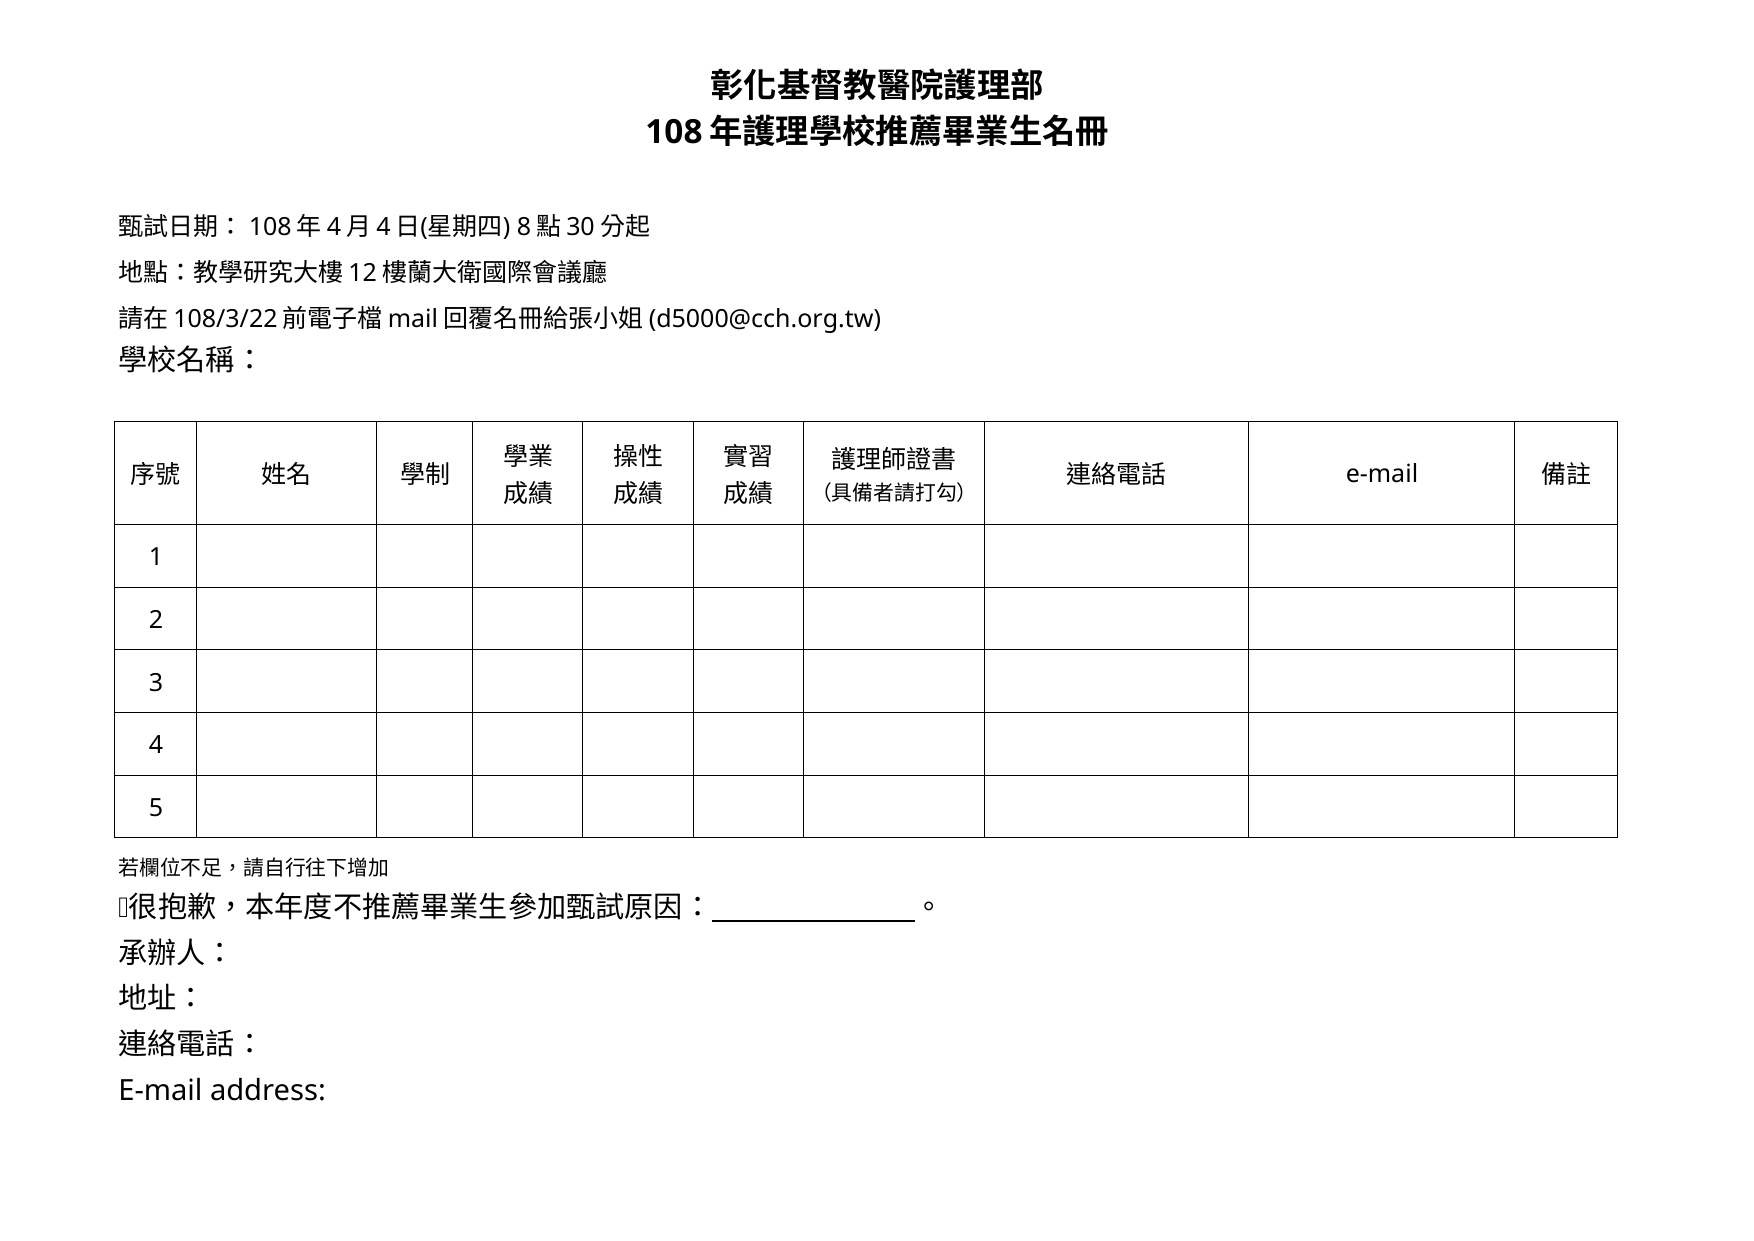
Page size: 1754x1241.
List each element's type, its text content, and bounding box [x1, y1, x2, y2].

table_cell [804, 588, 984, 649]
table_cell [985, 713, 1248, 774]
table_cell [197, 713, 376, 774]
table_cell [197, 525, 376, 587]
table_cell [377, 525, 472, 587]
table_cell [583, 588, 693, 649]
table_cell [473, 588, 582, 649]
table_cell [1515, 650, 1617, 712]
table_cell [804, 650, 984, 712]
table_cell [694, 525, 803, 587]
table_cell [197, 588, 376, 649]
text 承辦人： [118, 926, 1636, 972]
table_cell [1515, 713, 1617, 774]
table_cell [804, 713, 984, 774]
table_header 連絡電話 [985, 422, 1248, 524]
table_header 實習 成績 [694, 422, 803, 524]
table_cell [197, 650, 376, 712]
text 學校名稱： [118, 336, 1636, 379]
table_cell [985, 588, 1248, 649]
text E-mail address: [118, 1064, 1636, 1110]
table_cell [197, 776, 376, 837]
table_cell [473, 525, 582, 587]
table_cell [377, 713, 472, 774]
table_cell [473, 650, 582, 712]
table_cell [694, 650, 803, 712]
table_header 學業 成績 [473, 422, 582, 524]
table_header 序號 [115, 422, 196, 524]
table_cell [583, 713, 693, 774]
table_cell [1249, 776, 1514, 837]
table_header 操性 成績 [583, 422, 693, 524]
table_cell [985, 525, 1248, 587]
table_cell [583, 650, 693, 712]
text 108年護理學校推薦畢業生名冊 [118, 107, 1636, 153]
table_cell [583, 776, 693, 837]
table_cell [473, 776, 582, 837]
text 請在108/3/22前電子檔mail回覆名冊給張小姐 (d5000@cch.org.tw) [118, 291, 1636, 336]
table_cell 5 [115, 776, 196, 837]
text 地址： [118, 972, 1636, 1018]
table_header 姓名 [197, 422, 376, 524]
table_cell 1 [115, 525, 196, 587]
table_cell 4 [115, 713, 196, 774]
table_cell [1249, 650, 1514, 712]
table_cell [377, 776, 472, 837]
table_cell [804, 776, 984, 837]
table_cell [1515, 588, 1617, 649]
table_cell [1249, 525, 1514, 587]
table_cell [1249, 588, 1514, 649]
table_cell [377, 650, 472, 712]
table_cell [694, 588, 803, 649]
text 很抱歉，本年度不推薦畢業生參加甄試原因： 。 [118, 884, 1636, 926]
table_header 護理師證書 （具備者請打勾） [804, 422, 984, 524]
table_cell [377, 588, 472, 649]
text 連絡電話： [118, 1018, 1636, 1064]
table_cell [985, 776, 1248, 837]
table_cell [804, 525, 984, 587]
table_header e-mail [1249, 422, 1514, 524]
text 若欄位不足，請自行往下增加 [118, 838, 1636, 884]
table_cell [473, 713, 582, 774]
text 地點：教學研究大樓12樓蘭大衛國際會議廳 [118, 245, 1636, 291]
text 彰化基督教醫院護理部 [118, 59, 1636, 107]
text 甄試日期： 108年4月4日(星期四) 8點30分起 [118, 199, 1636, 245]
table_cell 2 [115, 588, 196, 649]
table_header 備註 [1515, 422, 1617, 524]
table_cell 3 [115, 650, 196, 712]
table_cell [1249, 713, 1514, 774]
table_cell [1515, 776, 1617, 837]
table_cell [985, 650, 1248, 712]
table_header 學制 [377, 422, 472, 524]
table_cell [694, 776, 803, 837]
table_cell [694, 713, 803, 774]
table_cell [583, 525, 693, 587]
table_cell [1515, 525, 1617, 587]
